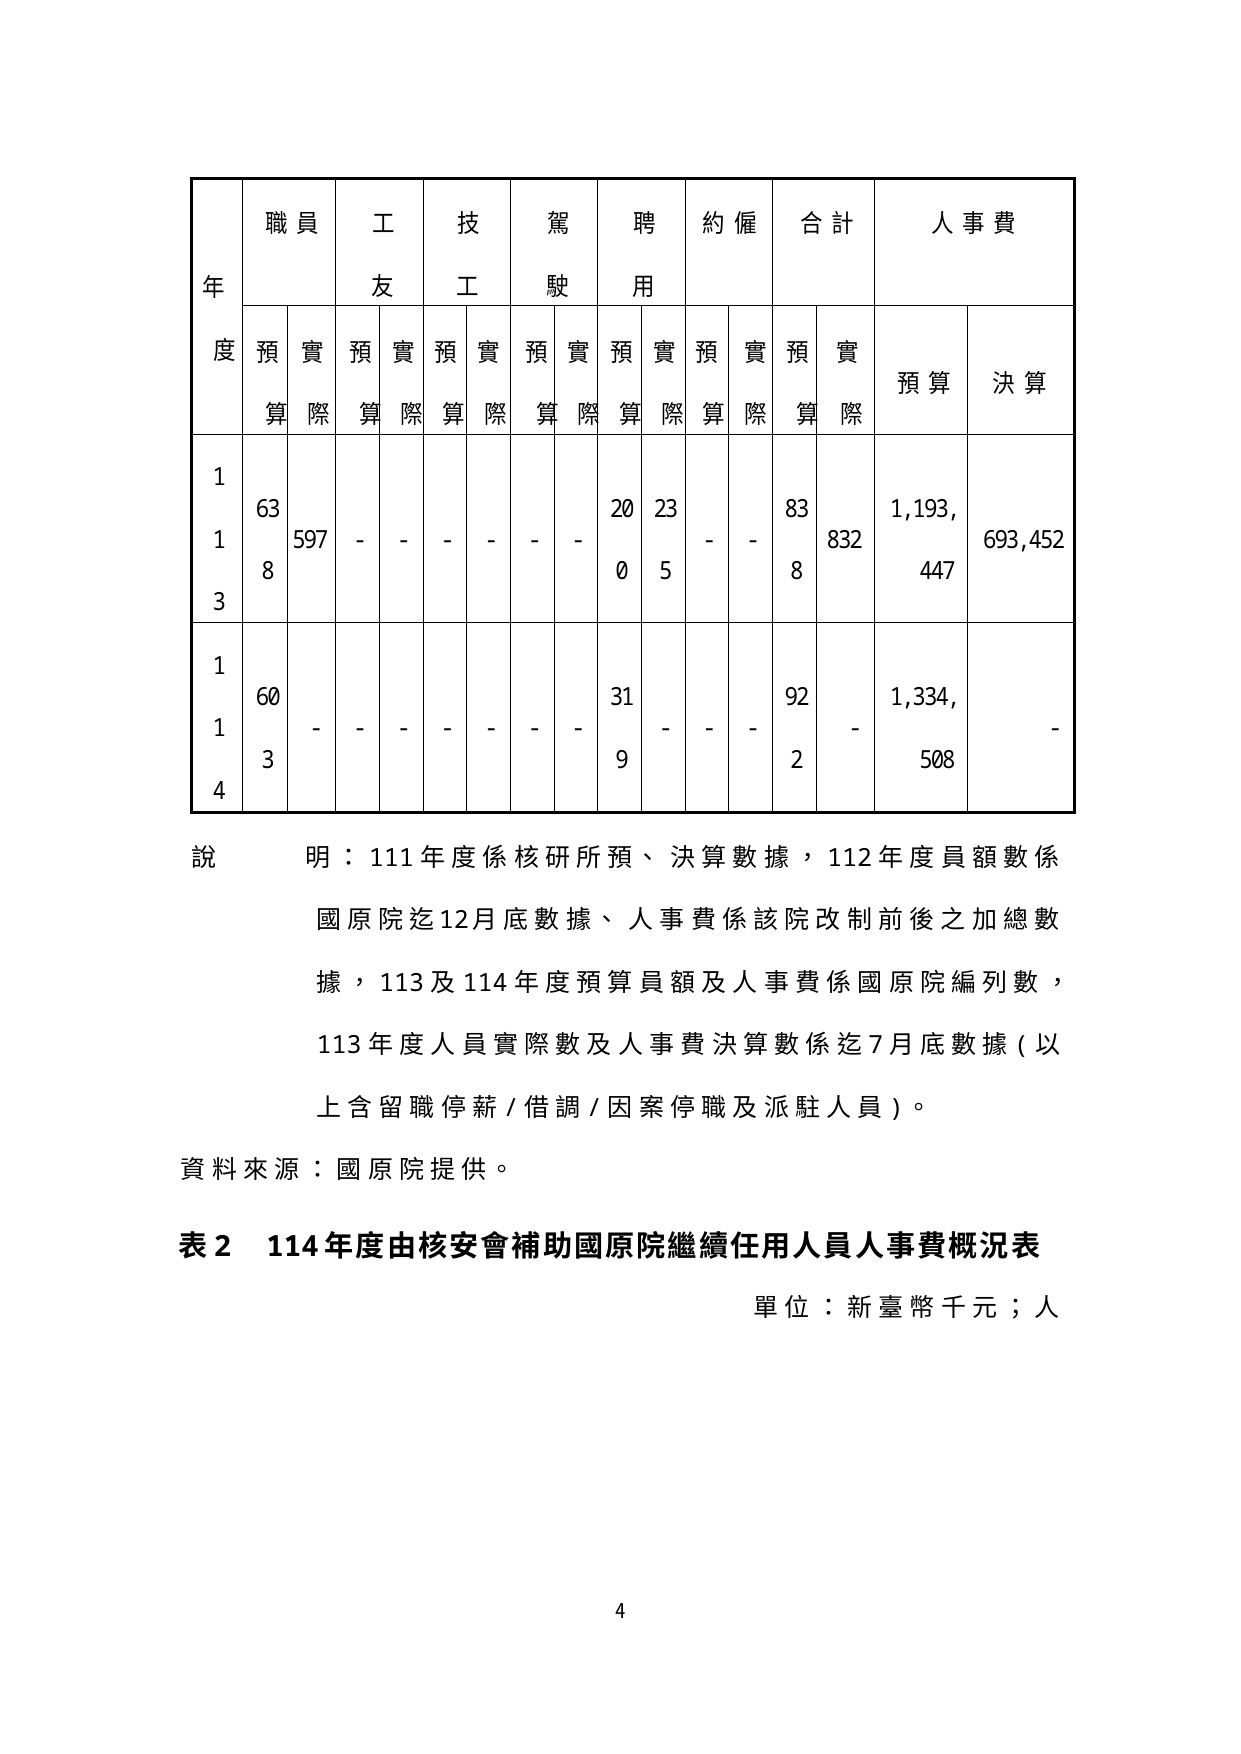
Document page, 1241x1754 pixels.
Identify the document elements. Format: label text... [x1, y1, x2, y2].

table_cell 預算 [243, 306, 287, 433]
table_cell - [555, 435, 597, 622]
table_cell 實際 [729, 306, 772, 433]
table_cell 預算 [598, 306, 641, 433]
table_cell - [380, 435, 423, 622]
table_cell - [336, 435, 379, 622]
table_header 聘用 [598, 180, 685, 305]
table_cell 235 [642, 435, 685, 622]
table_cell 1,193,447 [875, 435, 967, 622]
table_cell - [968, 623, 1073, 811]
table_cell - [729, 623, 772, 811]
table_cell 922 [773, 623, 816, 811]
table_cell 預算 [336, 306, 379, 433]
table_cell - [424, 623, 466, 811]
text 資料來源：國原院提供。 [177, 1126, 1063, 1189]
table_header 技工 [424, 180, 510, 305]
table_cell 113 [193, 435, 242, 622]
table_header 工友 [336, 180, 423, 305]
table_cell - [288, 623, 335, 811]
table_cell - [817, 623, 874, 811]
table_cell - [380, 623, 423, 811]
table_cell - [467, 623, 510, 811]
table_cell - [555, 623, 597, 811]
table_cell - [686, 435, 728, 622]
table_cell 832 [817, 435, 874, 622]
table_cell 預算 [424, 306, 466, 433]
table_cell 預算 [773, 306, 816, 433]
table_header 人事費 [875, 180, 1073, 305]
table_cell - [336, 623, 379, 811]
table_cell 實際 [467, 306, 510, 433]
table_header 駕駛 [511, 180, 597, 305]
table_cell 319 [598, 623, 641, 811]
table_cell 638 [243, 435, 287, 622]
table_cell 114 [193, 623, 242, 811]
table_header 職員 [243, 180, 335, 305]
table_header 合計 [773, 180, 874, 305]
table_cell - [686, 623, 728, 811]
table_cell 597 [288, 435, 335, 622]
table_cell - [642, 623, 685, 811]
table_cell 實際 [817, 306, 874, 433]
table_cell 838 [773, 435, 816, 622]
table_cell 決算 [968, 306, 1073, 433]
table_cell - [511, 623, 554, 811]
text 單位：新臺幣千元；人 [177, 1264, 1063, 1327]
table_cell - [511, 435, 554, 622]
table_cell 實際 [642, 306, 685, 433]
table_cell - [729, 435, 772, 622]
table_cell - [467, 435, 510, 622]
table_cell 實際 [380, 306, 423, 433]
table_cell 實際 [288, 306, 335, 433]
table_cell 603 [243, 623, 287, 811]
table_cell 預算 [511, 306, 554, 433]
table_header 年度 [193, 180, 242, 433]
table_cell 1,334,508 [875, 623, 967, 811]
text 說 明：111年度係核研所預、決算數據，112年度員額數係國原院迄12月底數據、人事費係該院改制前後之加總數據，113及114年度預算員額及人事費係國原院編列數，113年度人員實際數及人事費決算數係迄7月底數據(以上含留職停薪/借調/因案停職及派駐人員)。 [183, 814, 1063, 1126]
table_cell 693,452 [968, 435, 1073, 622]
table_cell 預算 [686, 306, 728, 433]
table_cell 200 [598, 435, 641, 622]
table_cell 實際 [555, 306, 597, 433]
table_header 約僱 [686, 180, 772, 305]
text 表2 114年度由核安會補助國原院繼續任用人員人事費概況表 [177, 1202, 1063, 1264]
table_cell 預算 [875, 306, 967, 433]
table_cell - [424, 435, 466, 622]
